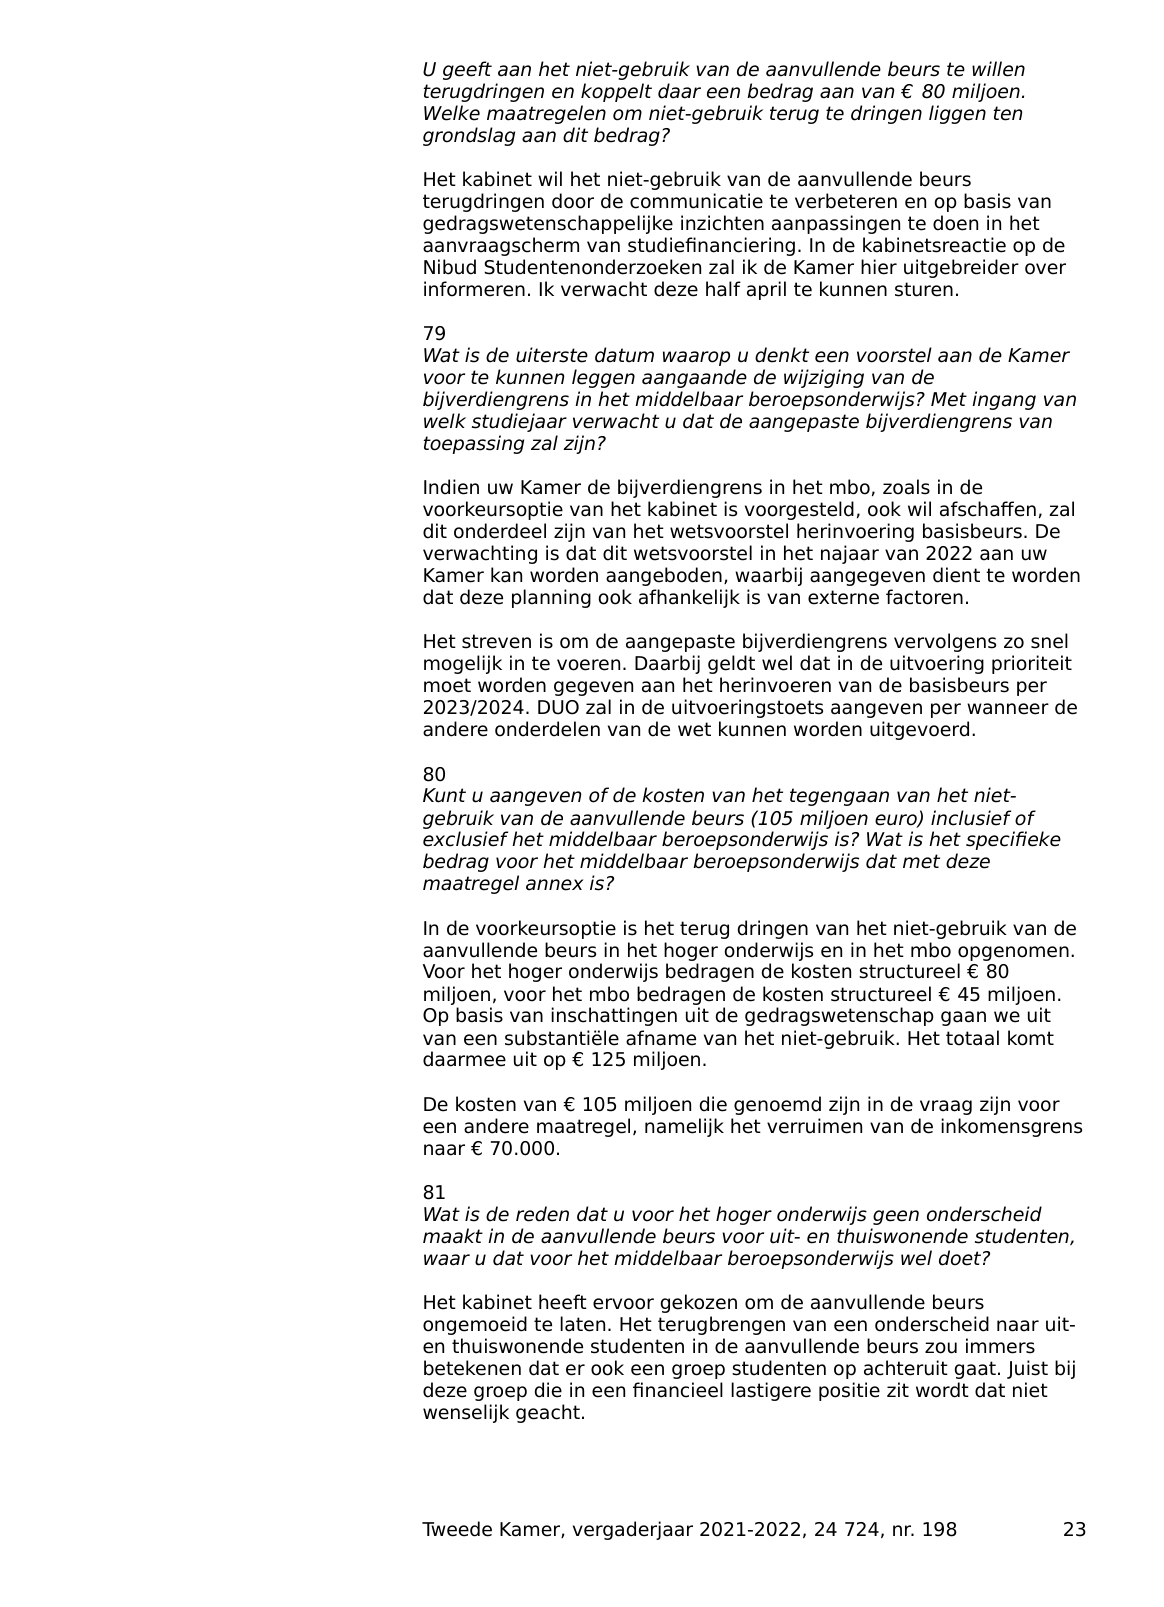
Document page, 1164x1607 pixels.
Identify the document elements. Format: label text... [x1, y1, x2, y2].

text 81 [422, 1182, 1087, 1204]
text 80 [422, 763, 1087, 785]
text 79 [422, 323, 1087, 345]
text U geeft aan het niet-gebruik van de aanvullende beurs te willen terugdringen en koppelt daar een bedrag aan van € 80 miljoen. Welke maatregelen om niet-gebruik terug te dringen liggen ten grondslag aan dit bedrag? [422, 59, 1087, 147]
text Indien uw Kamer de bijverdiengrens in het mbo, zoals in de voorkeursoptie van het kabinet is voorgesteld, ook wil afschaffen, zal dit onderdeel zijn van het wetsvoorstel herinvoering basisbeurs. De verwachting is dat dit wetsvoorstel in het najaar van 2022 aan uw Kamer kan worden aangeboden, waarbij aangegeven dient te worden dat deze planning ook afhankelijk is van externe factoren. [422, 477, 1087, 609]
text Wat is de reden dat u voor het hoger onderwijs geen onderscheid maakt in de aanvullende beurs voor uit- en thuiswonende studenten, waar u dat voor het middelbaar beroepsonderwijs wel doet? [422, 1204, 1087, 1269]
text Wat is de uiterste datum waarop u denkt een voorstel aan de Kamer voor te kunnen leggen aangaande de wijziging van de bijverdiengrens in het middelbaar beroepsonderwijs? Met ingang van welk studiejaar verwacht u dat de aangepaste bijverdiengrens van toepassing zal zijn? [422, 345, 1087, 455]
text In de voorkeursoptie is het terug dringen van het niet-gebruik van de aanvullende beurs in het hoger onderwijs en in het mbo opgenomen. Voor het hoger onderwijs bedragen de kosten structureel € 80 miljoen, voor het mbo bedragen de kosten structureel € 45 miljoen. Op basis van inschattingen uit de gedragswetenschap gaan we uit van een substantiële afname van het niet-gebruik. Het totaal komt daarmee uit op € 125 miljoen. [422, 917, 1087, 1071]
text Het streven is om de aangepaste bijverdiengrens vervolgens zo snel mogelijk in te voeren. Daarbij geldt wel dat in de uitvoering prioriteit moet worden gegeven aan het herinvoeren van de basisbeurs per 2023/2024. DUO zal in de uitvoeringstoets aangeven per wanneer de andere onderdelen van de wet kunnen worden uitgevoerd. [422, 631, 1087, 741]
text Het kabinet wil het niet-gebruik van de aanvullende beurs terugdringen door de communicatie te verbeteren en op basis van gedragswetenschappelijke inzichten aanpassingen te doen in het aanvraagscherm van studiefinanciering. In de kabinetsreactie op de Nibud Studentenonderzoeken zal ik de Kamer hier uitgebreider over informeren. Ik verwacht deze half april te kunnen sturen. [422, 169, 1087, 301]
text Kunt u aangeven of de kosten van het tegengaan van het niet-gebruik van de aanvullende beurs (105 miljoen euro) inclusief of exclusief het middelbaar beroepsonderwijs is? Wat is het specifieke bedrag voor het middelbaar beroepsonderwijs dat met deze maatregel annex is? [422, 785, 1087, 895]
text Het kabinet heeft ervoor gekozen om de aanvullende beurs ongemoeid te laten. Het terugbrengen van een onderscheid naar uit- en thuiswonende studenten in de aanvullende beurs zou immers betekenen dat er ook een groep studenten op achteruit gaat. Juist bij deze groep die in een financieel lastigere positie zit wordt dat niet wenselijk geacht. [422, 1292, 1087, 1424]
text De kosten van € 105 miljoen die genoemd zijn in de vraag zijn voor een andere maatregel, namelijk het verruimen van de inkomensgrens naar € 70.000. [422, 1093, 1087, 1159]
